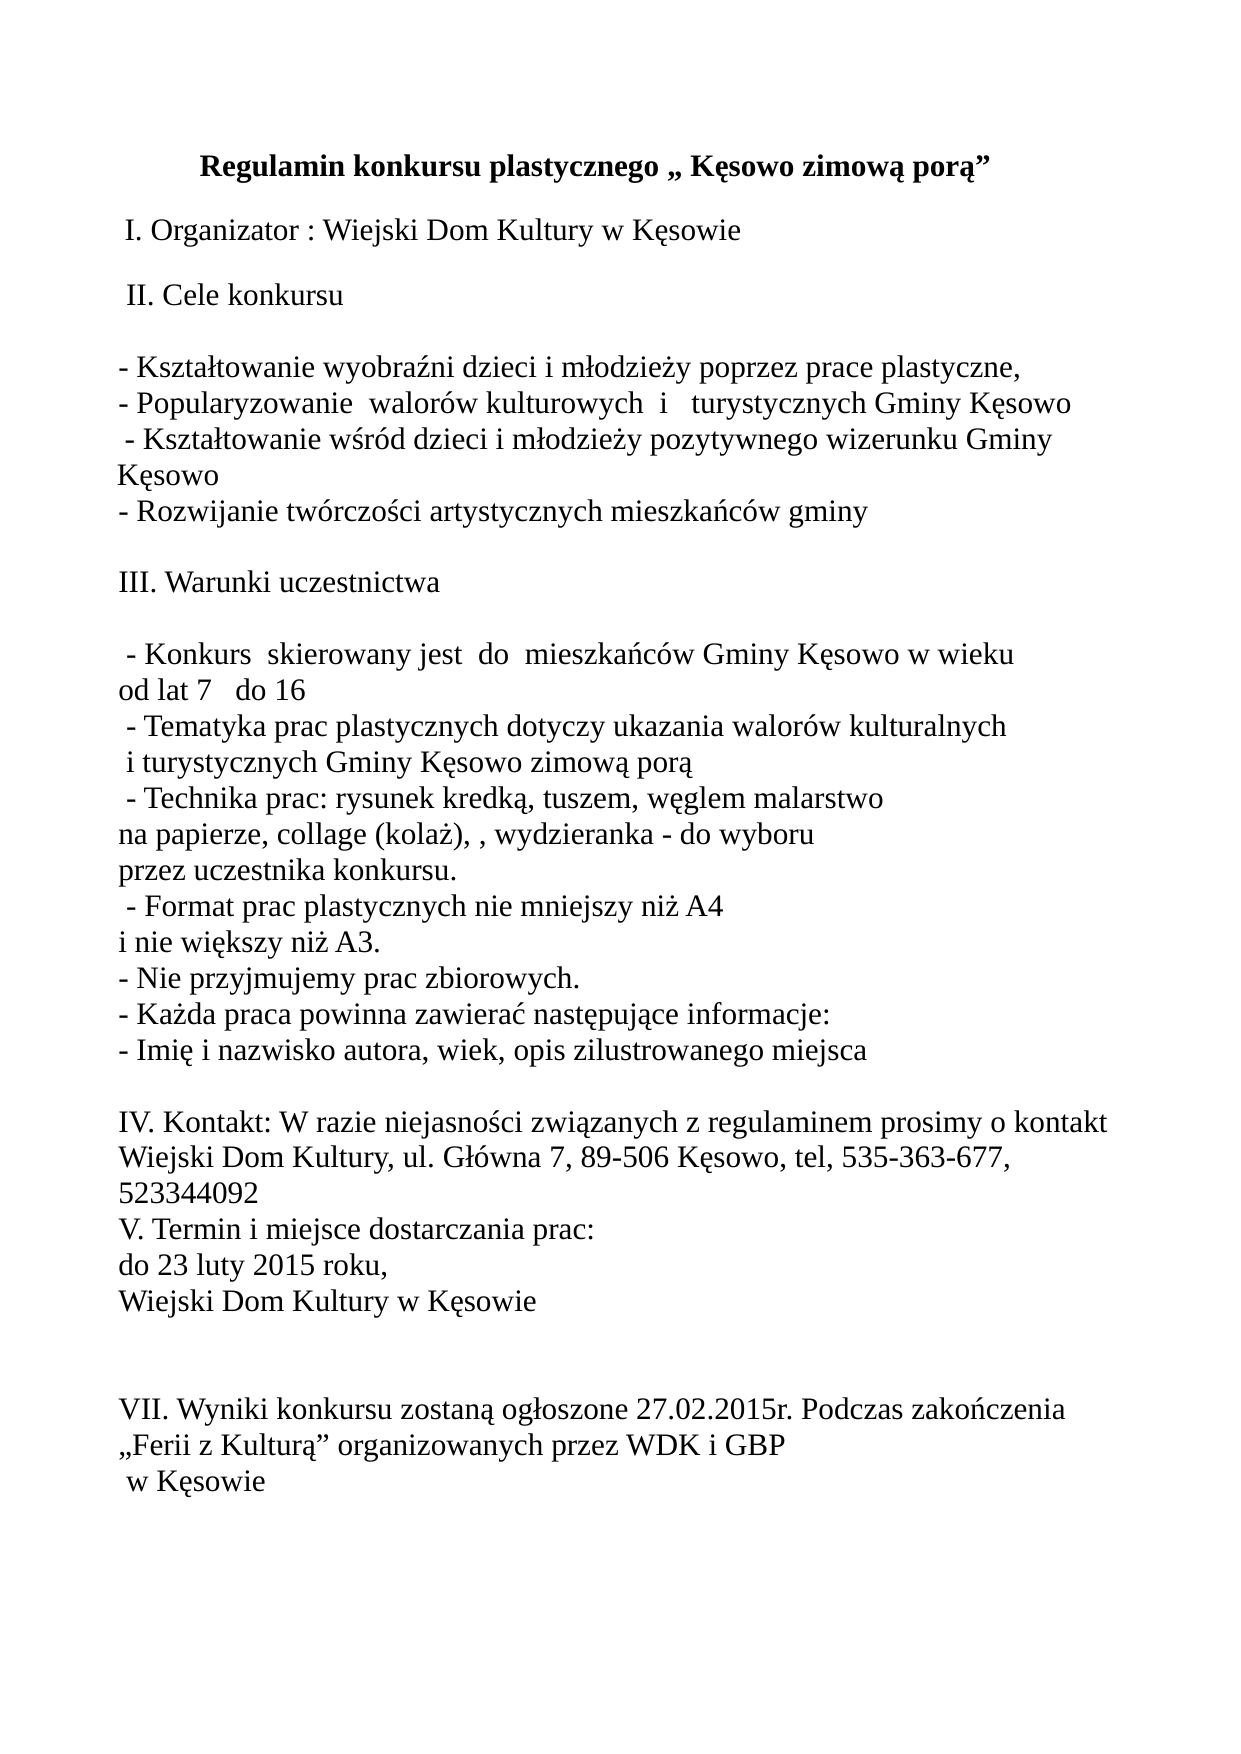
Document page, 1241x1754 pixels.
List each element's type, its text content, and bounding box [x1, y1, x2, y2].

text - Popularyzowanie walorów kulturowych i turystycznych Gminy Kęsowo [118, 384, 1122, 420]
text IV. Kontakt: W razie niejasności związanych z regulaminem prosimy o kontakt [118, 1103, 1122, 1139]
text - Konkurs skierowany jest do mieszkańców Gminy Kęsowo w wieku od lat 7 do 16 [118, 636, 1122, 707]
text I. Organizator : Wiejski Dom Kultury w Kęsowie [118, 212, 1122, 276]
text i nie większy niż A3. [118, 923, 1122, 959]
text - Tematyka prac plastycznych dotyczy ukazania walorów kulturalnych i turystycznych Gminy Kęsowo zimową porą [118, 707, 1122, 779]
text - Kształtowanie wyobraźni dzieci i młodzieży poprzez prace plastyczne, [118, 348, 1122, 384]
text - Imię i nazwisko autora, wiek, opis zilustrowanego miejsca [118, 1031, 1122, 1103]
text - Technika prac: rysunek kredką, tuszem, węglem malarstwo [118, 779, 1122, 815]
text II. Cele konkursu [118, 276, 1122, 312]
text Regulamin konkursu plastycznego „ Kęsowo zimową porą” [118, 118, 1122, 212]
text - Nie przyjmujemy prac zbiorowych. [118, 959, 1122, 995]
text VII. Wyniki konkursu zostaną ogłoszone 27.02.2015r. Podczas zakończenia „Ferii z Kulturą” organizowanych przez WDK i GBP w Kęsowie [118, 1390, 1122, 1498]
text do 23 luty 2015 roku, [118, 1247, 1122, 1282]
text Wiejski Dom Kultury w Kęsowie [118, 1282, 1122, 1318]
text V. Termin i miejsce dostarczania prac: [118, 1211, 1122, 1247]
text przez uczestnika konkursu. [118, 851, 1122, 887]
text III. Warunki uczestnictwa [118, 564, 1122, 636]
text - Format prac plastycznych nie mniejszy niż A4 [118, 887, 1122, 923]
text - Rozwijanie twórczości artystycznych mieszkańców gminy [118, 492, 1122, 564]
text na papierze, collage (kolaż), , wydzieranka - do wyboru [118, 815, 1122, 851]
text Wiejski Dom Kultury, ul. Główna 7, 89-506 Kęsowo, tel, 535-363-677, 523344092 [118, 1139, 1122, 1211]
text - Każda praca powinna zawierać następujące informacje: [118, 995, 1122, 1031]
text - Kształtowanie wśród dzieci i młodzieży pozytywnego wizerunku Gminy Kęsowo [117, 420, 1122, 492]
